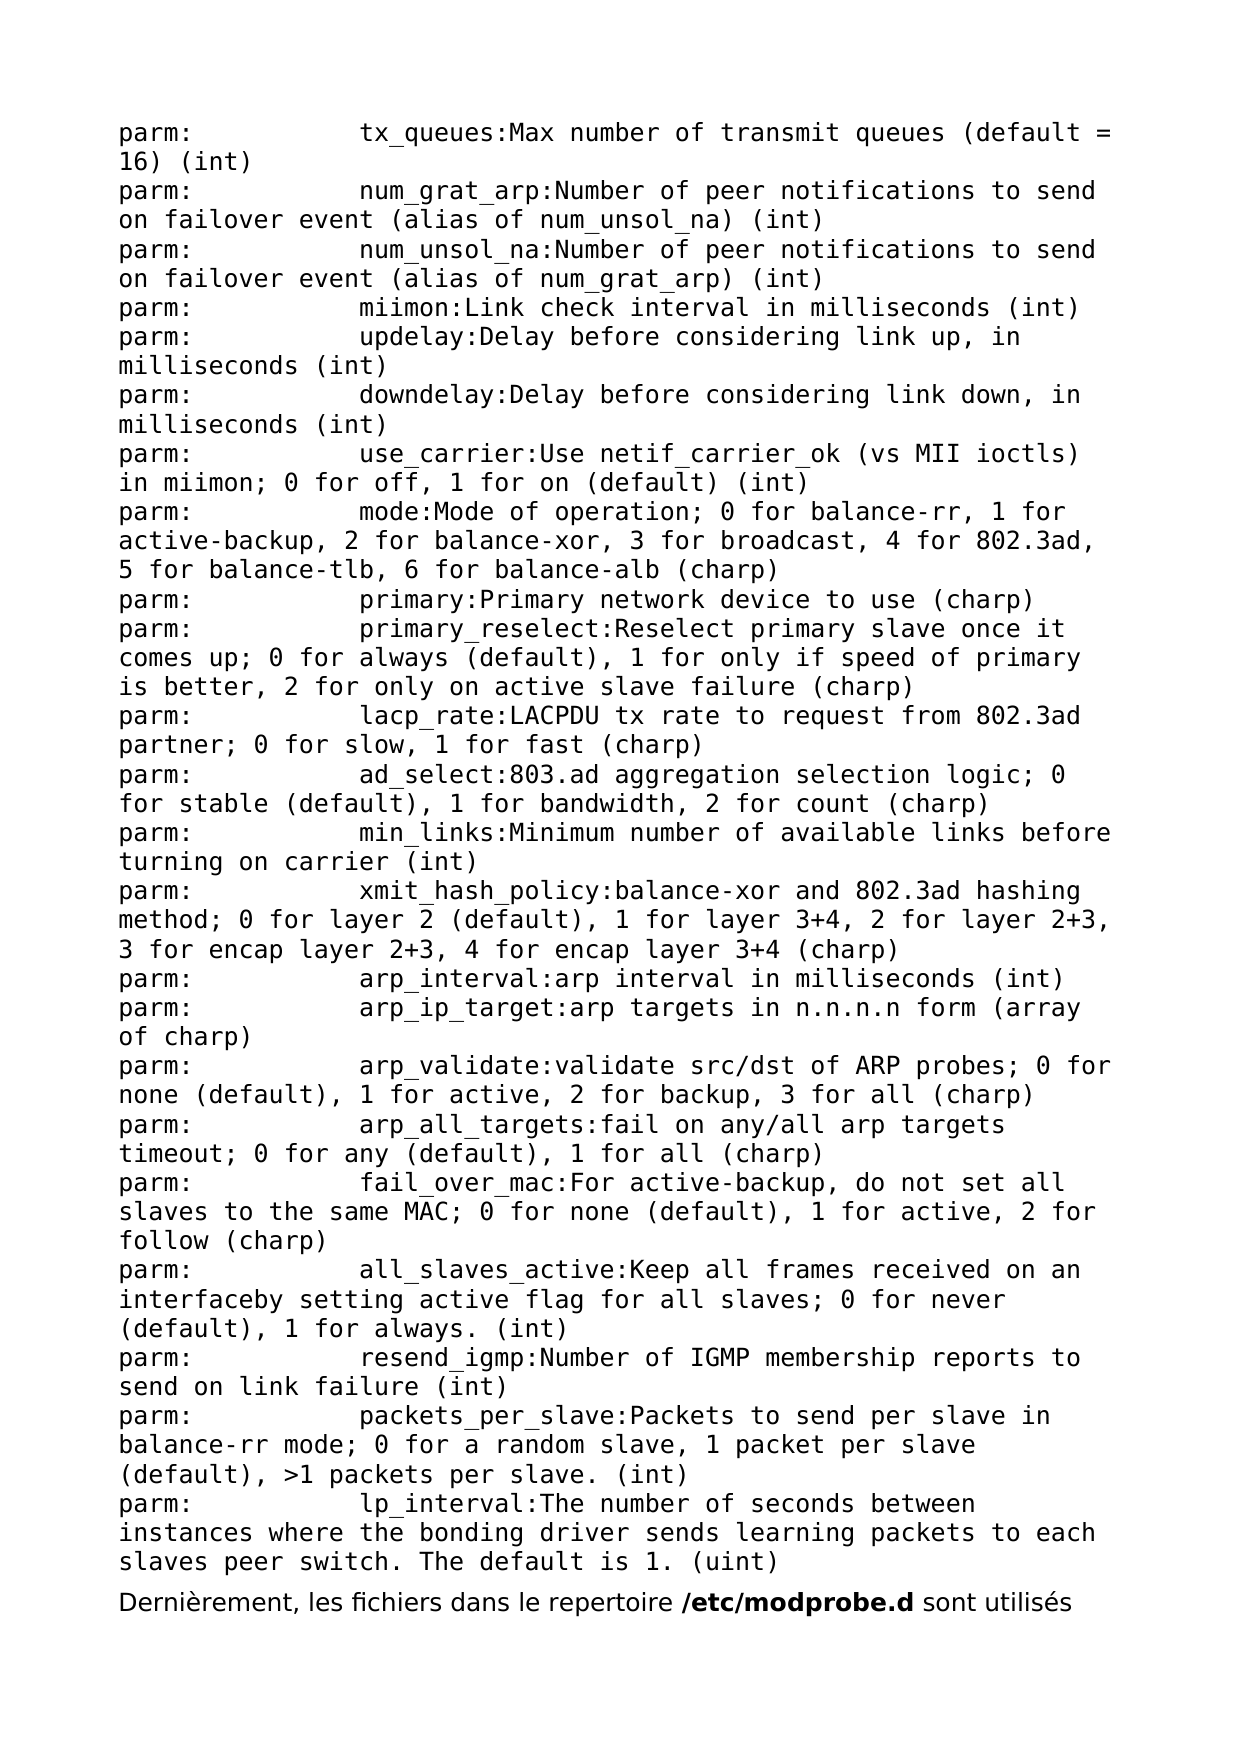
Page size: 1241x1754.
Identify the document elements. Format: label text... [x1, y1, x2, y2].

text parm: tx_queues:Max number of transmit queues (default = 16) (int) parm: num_grat_arp:Number of peer notifications to send on failover event (alias of num_unsol_na) (int) parm: num_unsol_na:Number of peer notifications to send on failover event (alias of num_grat_arp) (int) parm: miimon:Link check interval in milliseconds (int) parm: updelay:Delay before considering link up, in milliseconds (int) parm: downdelay:Delay before considering link down, in milliseconds (int) parm: use_carrier:Use netif_carrier_ok (vs MII ioctls) in miimon; 0 for off, 1 for on (default) (int) parm: mode:Mode of operation; 0 for balance-rr, 1 for active-backup, 2 for balance-xor, 3 for broadcast, 4 for 802.3ad, 5 for balance-tlb, 6 for balance-alb (charp) parm: primary:Primary network device to use (charp) parm: primary_reselect:Reselect primary slave once it comes up; 0 for always (default), 1 for only if speed of primary is better, 2 for only on active slave failure (charp) parm: lacp_rate:LACPDU tx rate to request from 802.3ad partner; 0 for slow, 1 for fast (charp) parm: ad_select:803.ad aggregation selection logic; 0 for stable (default), 1 for bandwidth, 2 for count (charp) parm: min_links:Minimum number of available links before turning on carrier (int) parm: xmit_hash_policy:balance-xor and 802.3ad hashing method; 0 for layer 2 (default), 1 for layer 3+4, 2 for layer 2+3, 3 for encap layer 2+3, 4 for encap layer 3+4 (charp) parm: arp_interval:arp interval in milliseconds (int) parm: arp_ip_target:arp targets in n.n.n.n form (array of charp) parm: arp_validate:validate src/dst of ARP probes; 0 for none (default), 1 for active, 2 for backup, 3 for all (charp) parm: arp_all_targets:fail on any/all arp targets timeout; 0 for any (default), 1 for all (charp) parm: fail_over_mac:For active-backup, do not set all slaves to the same MAC; 0 for none (default), 1 for active, 2 for follow (charp) parm: all_slaves_active:Keep all frames received on an interfaceby setting active flag for all slaves; 0 for never (default), 1 for always. (int) parm: resend_igmp:Number of IGMP membership reports to send on link failure (int) parm: packets_per_slave:Packets to send per slave in balance-rr mode; 0 for a random slave, 1 packet per slave (default), >1 packets per slave. (int) parm: lp_interval:The number of seconds between instances where the bonding driver sends learning packets to each slaves peer switch. The default is 1. (uint) [118, 118, 1122, 1576]
text Dernièrement, les fichiers dans le repertoire /etc/modprobe.d sont utilisés [118, 1588, 1122, 1617]
